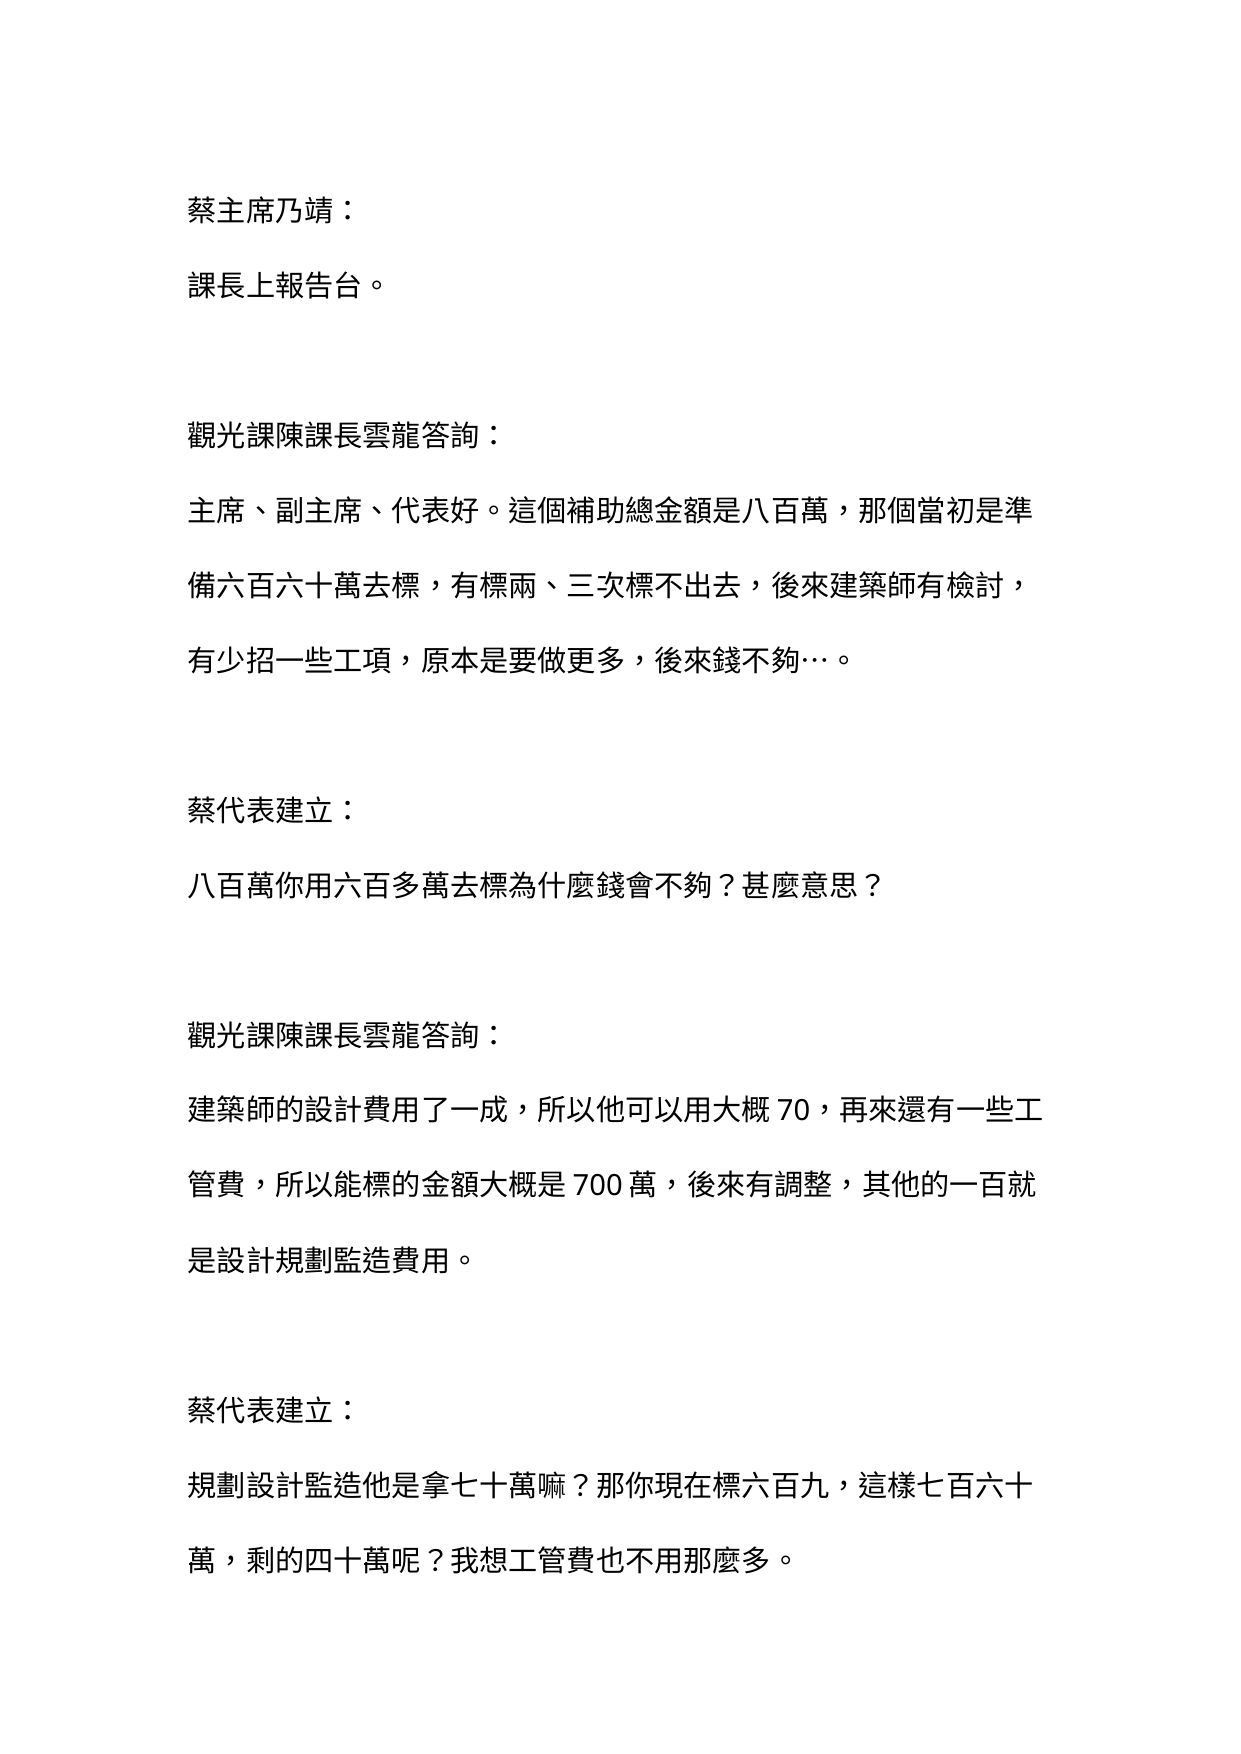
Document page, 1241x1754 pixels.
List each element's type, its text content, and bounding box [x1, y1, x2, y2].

text 蔡代表建立： [187, 1364, 1053, 1439]
text 八百萬你用六百多萬去標為什麼錢會不夠？甚麼意思？ [187, 839, 1053, 914]
text 課長上報告台。 [187, 239, 1053, 314]
text 觀光課陳課長雲龍答詢： [187, 389, 1053, 464]
text 建築師的設計費用了一成，所以他可以用大概70，再來還有一些工管費，所以能標的金額大概是700萬，後來有調整，其他的一百就是設計規劃監造費用。 [187, 1064, 1053, 1289]
text 主席、副主席、代表好。這個補助總金額是八百萬，那個當初是準備六百六十萬去標，有標兩、三次標不出去，後來建築師有檢討，有少招一些工項，原本是要做更多，後來錢不夠…。 [187, 464, 1053, 689]
text 觀光課陳課長雲龍答詢： [187, 989, 1053, 1064]
text 蔡主席乃靖： [187, 164, 1053, 239]
text 蔡代表建立： [187, 764, 1053, 839]
text 規劃設計監造他是拿七十萬嘛？那你現在標六百九，這樣七百六十萬，剩的四十萬呢？我想工管費也不用那麼多。 [187, 1439, 1053, 1589]
